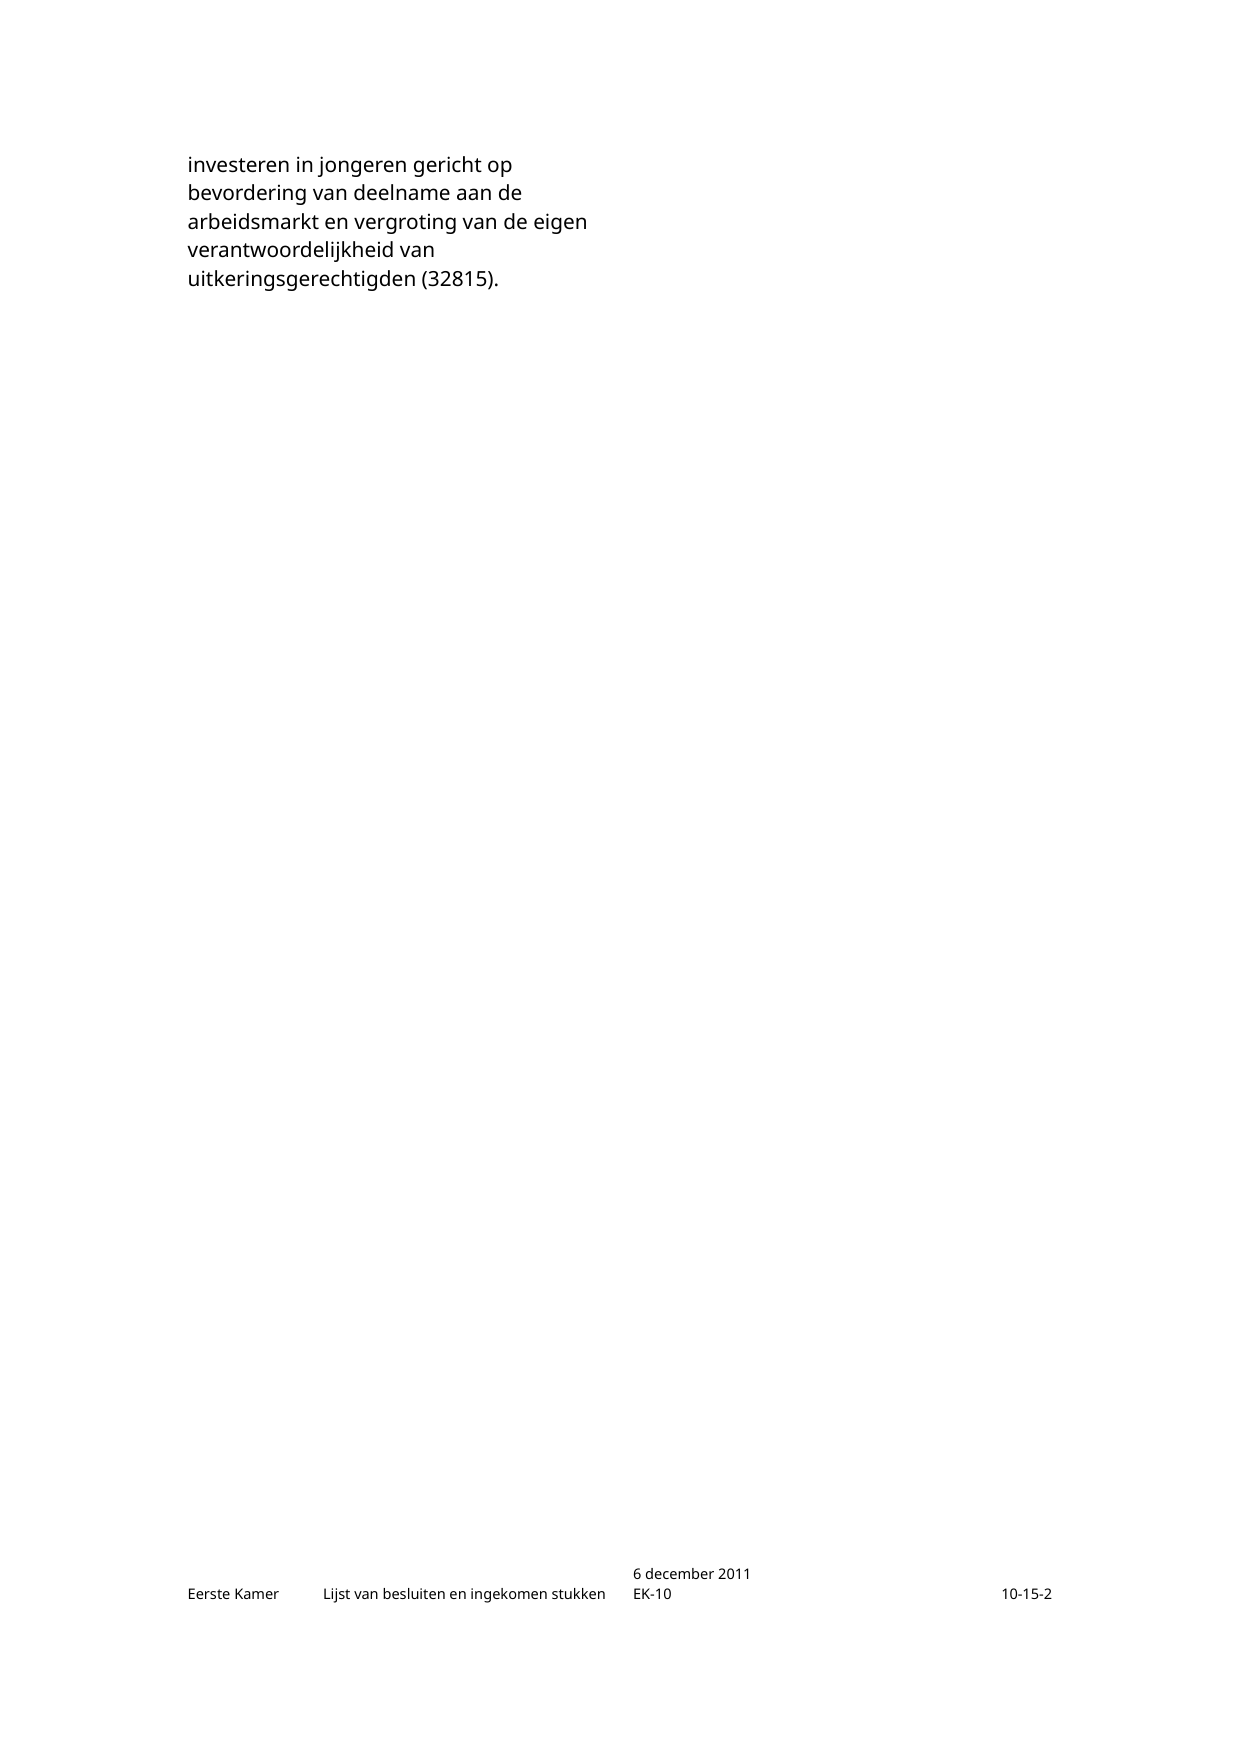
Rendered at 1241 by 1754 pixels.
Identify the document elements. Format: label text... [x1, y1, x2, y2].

text investeren in jongeren gericht op bevordering van deelname aan de arbeidsmarkt en vergroting van de eigen verantwoordelijkheid van uitkeringsgerechtigden (32815). [187, 150, 605, 292]
